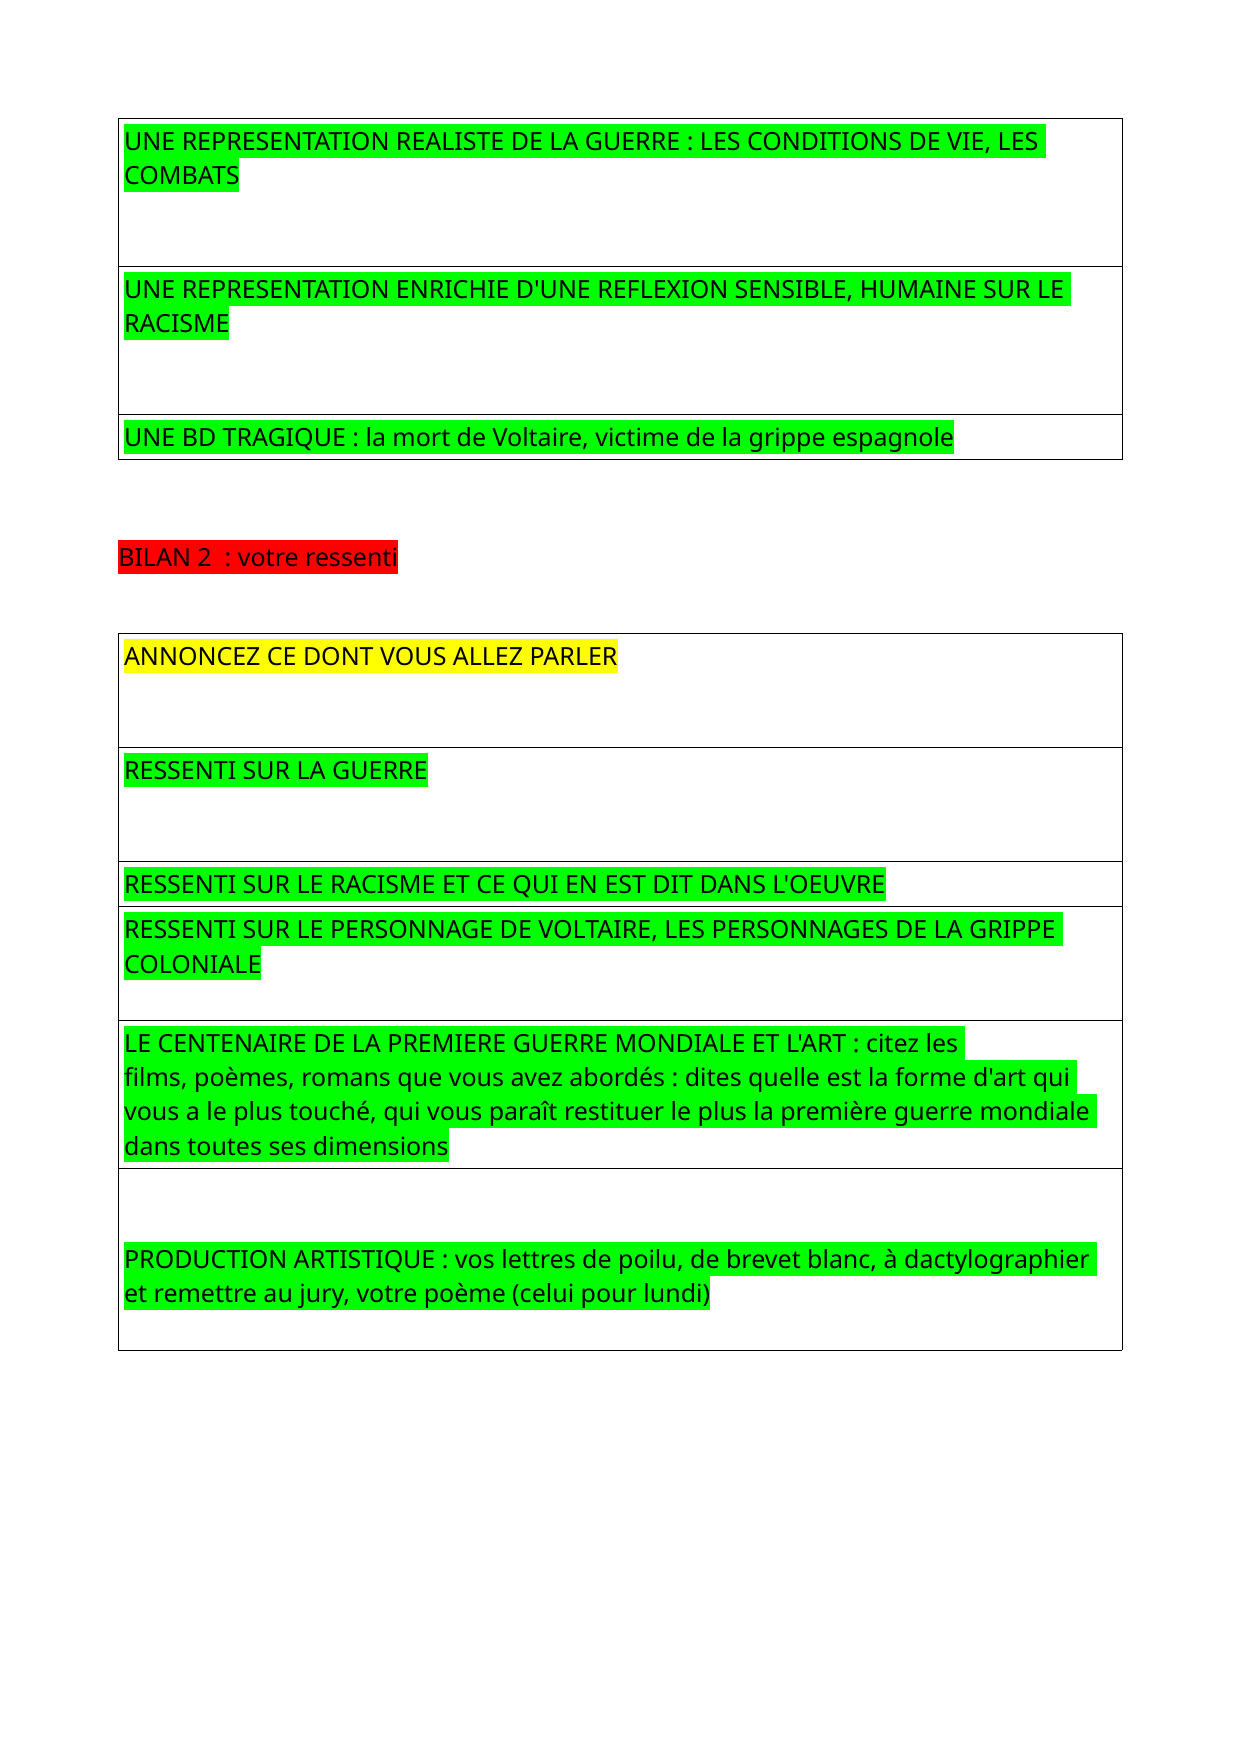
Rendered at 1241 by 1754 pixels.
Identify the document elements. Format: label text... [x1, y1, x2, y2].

table_cell UNE BD TRAGIQUE : la mort de Voltaire, victime de la grippe espagnole [119, 415, 1122, 459]
table_header ANNONCEZ CE DONT VOUS ALLEZ PARLER [119, 634, 1122, 747]
table_cell LE CENTENAIRE DE LA PREMIERE GUERRE MONDIALE ET L'ART : citez les films, poèmes, romans que vous avez abordés : dites quelle est la forme d'art qui vous a le plus touché, qui vous paraît restituer le plus la première guerre mondiale dans toutes ses dimensions [119, 1021, 1122, 1168]
table_cell RESSENTI SUR LE RACISME ET CE QUI EN EST DIT DANS L'OEUVRE [119, 862, 1122, 906]
table_cell UNE REPRESENTATION REALISTE DE LA GUERRE : LES CONDITIONS DE VIE, LES COMBATS [119, 119, 1122, 266]
table_cell PRODUCTION ARTISTIQUE : vos lettres de poilu, de brevet blanc, à dactylographier et remettre au jury, votre poème (celui pour lundi) [119, 1169, 1122, 1350]
text BILAN 2 : votre ressenti [118, 540, 1122, 574]
table_cell RESSENTI SUR LE PERSONNAGE DE VOLTAIRE, LES PERSONNAGES DE LA GRIPPE COLONIALE [119, 907, 1122, 1020]
table_cell UNE REPRESENTATION ENRICHIE D'UNE REFLEXION SENSIBLE, HUMAINE SUR LE RACISME [119, 267, 1122, 414]
table_cell RESSENTI SUR LA GUERRE [119, 748, 1122, 861]
